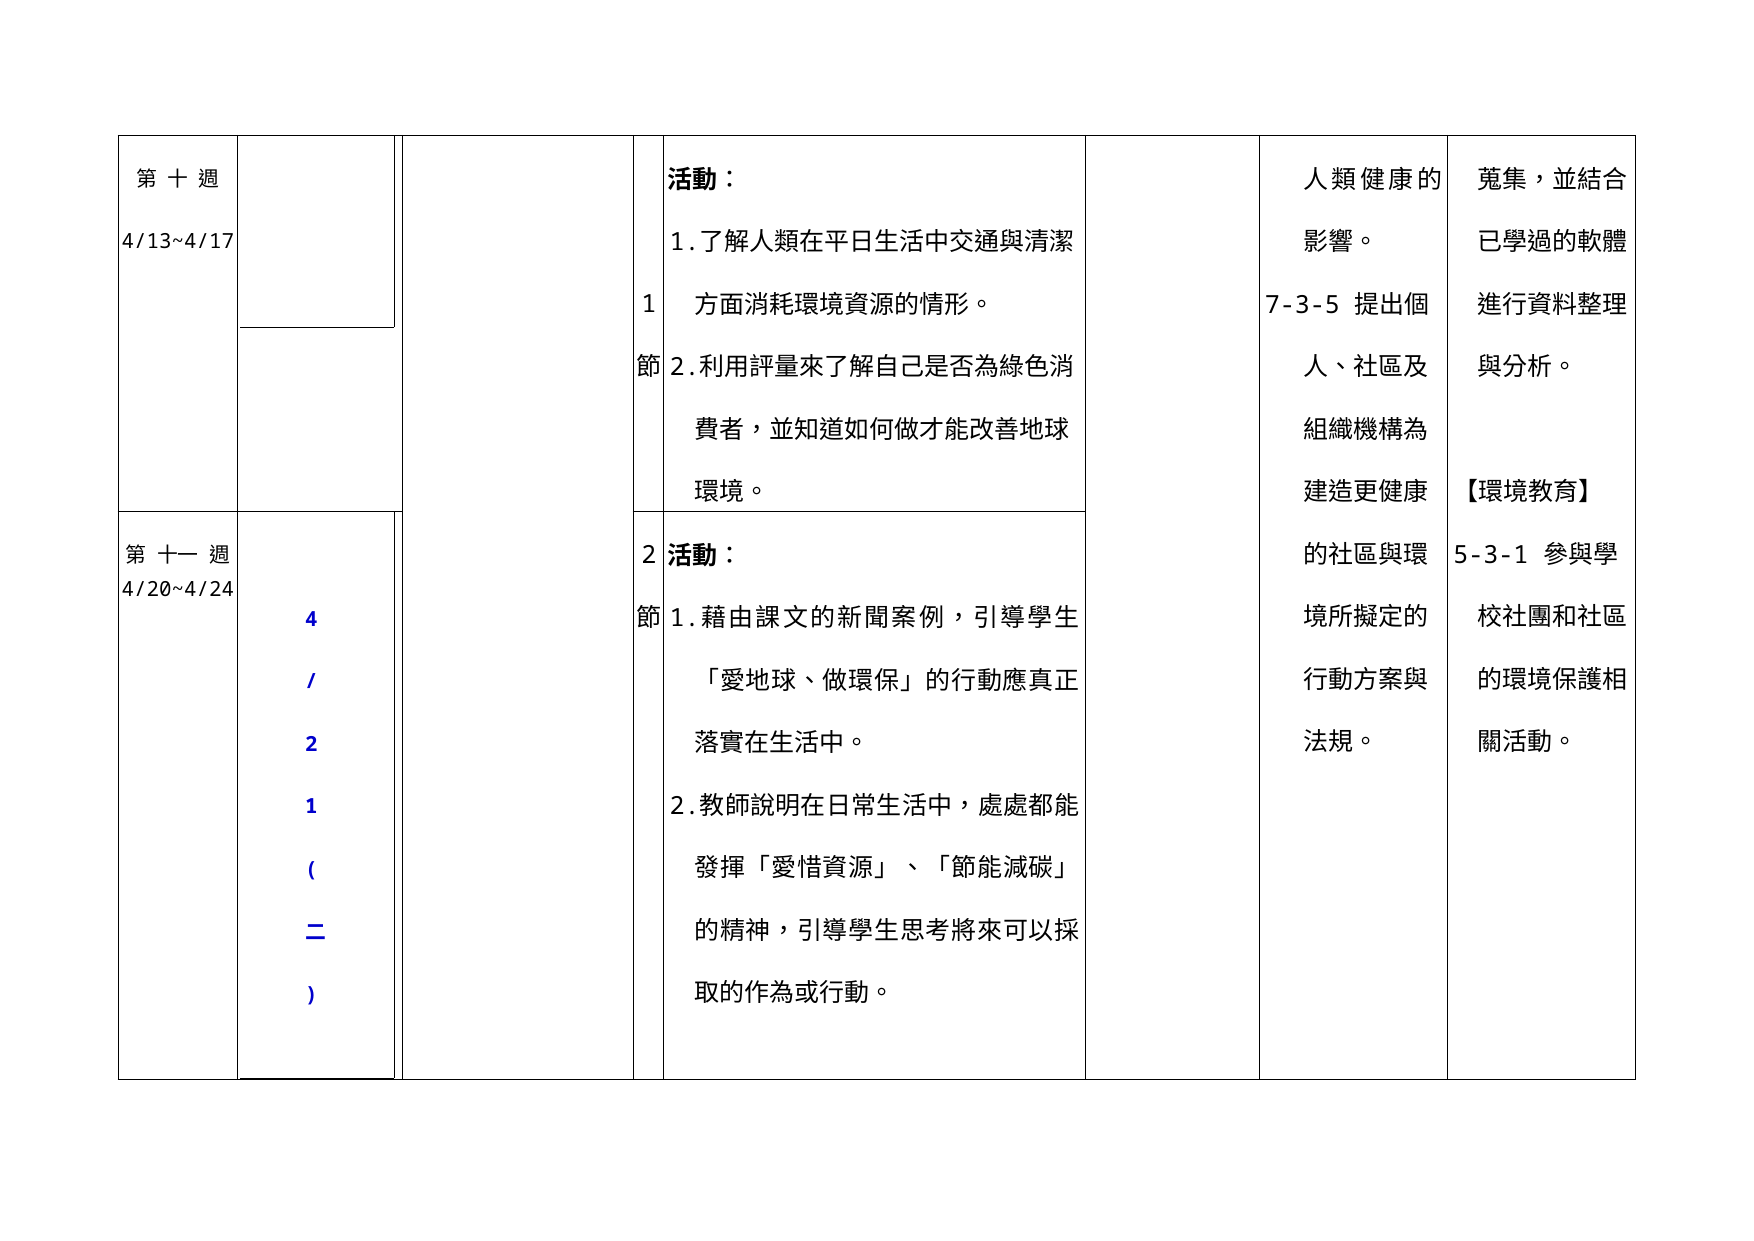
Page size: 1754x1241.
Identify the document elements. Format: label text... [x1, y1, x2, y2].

table_cell [238, 136, 402, 511]
table_cell 第 十 週 4/13~4/17 [119, 136, 237, 511]
table_cell 活動： 1.藉由課文的新聞案例，引導學生「愛地球、做環保」的行動應真正落實在生活中。 2.教師說明在日常生活中，處處都能發揮「愛惜資源」、「節能減碳」的精神，引導學生思考將來可以採取的作為或行動。 [664, 512, 1085, 1078]
table_cell 活動： 1.了解人類在平日生活中交通與清潔方面消耗環境資源的情形。 2.利用評量來了解自己是否為綠色消費者，並知道如何做才能改善地球環境。 [664, 136, 1085, 511]
table_cell 1節 [634, 136, 663, 511]
table_cell 蒐集，並結合已學過的軟體進行資料整理與分析。 【環境教育】 5-3-1 參與學校社團和社區的環境保護相關活動。 [1448, 136, 1635, 1078]
table_cell [1086, 136, 1259, 1078]
table_cell 第 十一 週 4/20~4/24 [119, 512, 237, 1078]
table_cell 4/21(二) [238, 512, 394, 1078]
table_cell 2節 [634, 512, 663, 1078]
table_cell [395, 512, 402, 1078]
table_cell [403, 136, 633, 1078]
table_cell 人類健康的影響。 7-3-5 提出個人、社區及組織機構為建造更健康的社區與環境所擬定的行動方案與法規。 [1260, 136, 1447, 1078]
